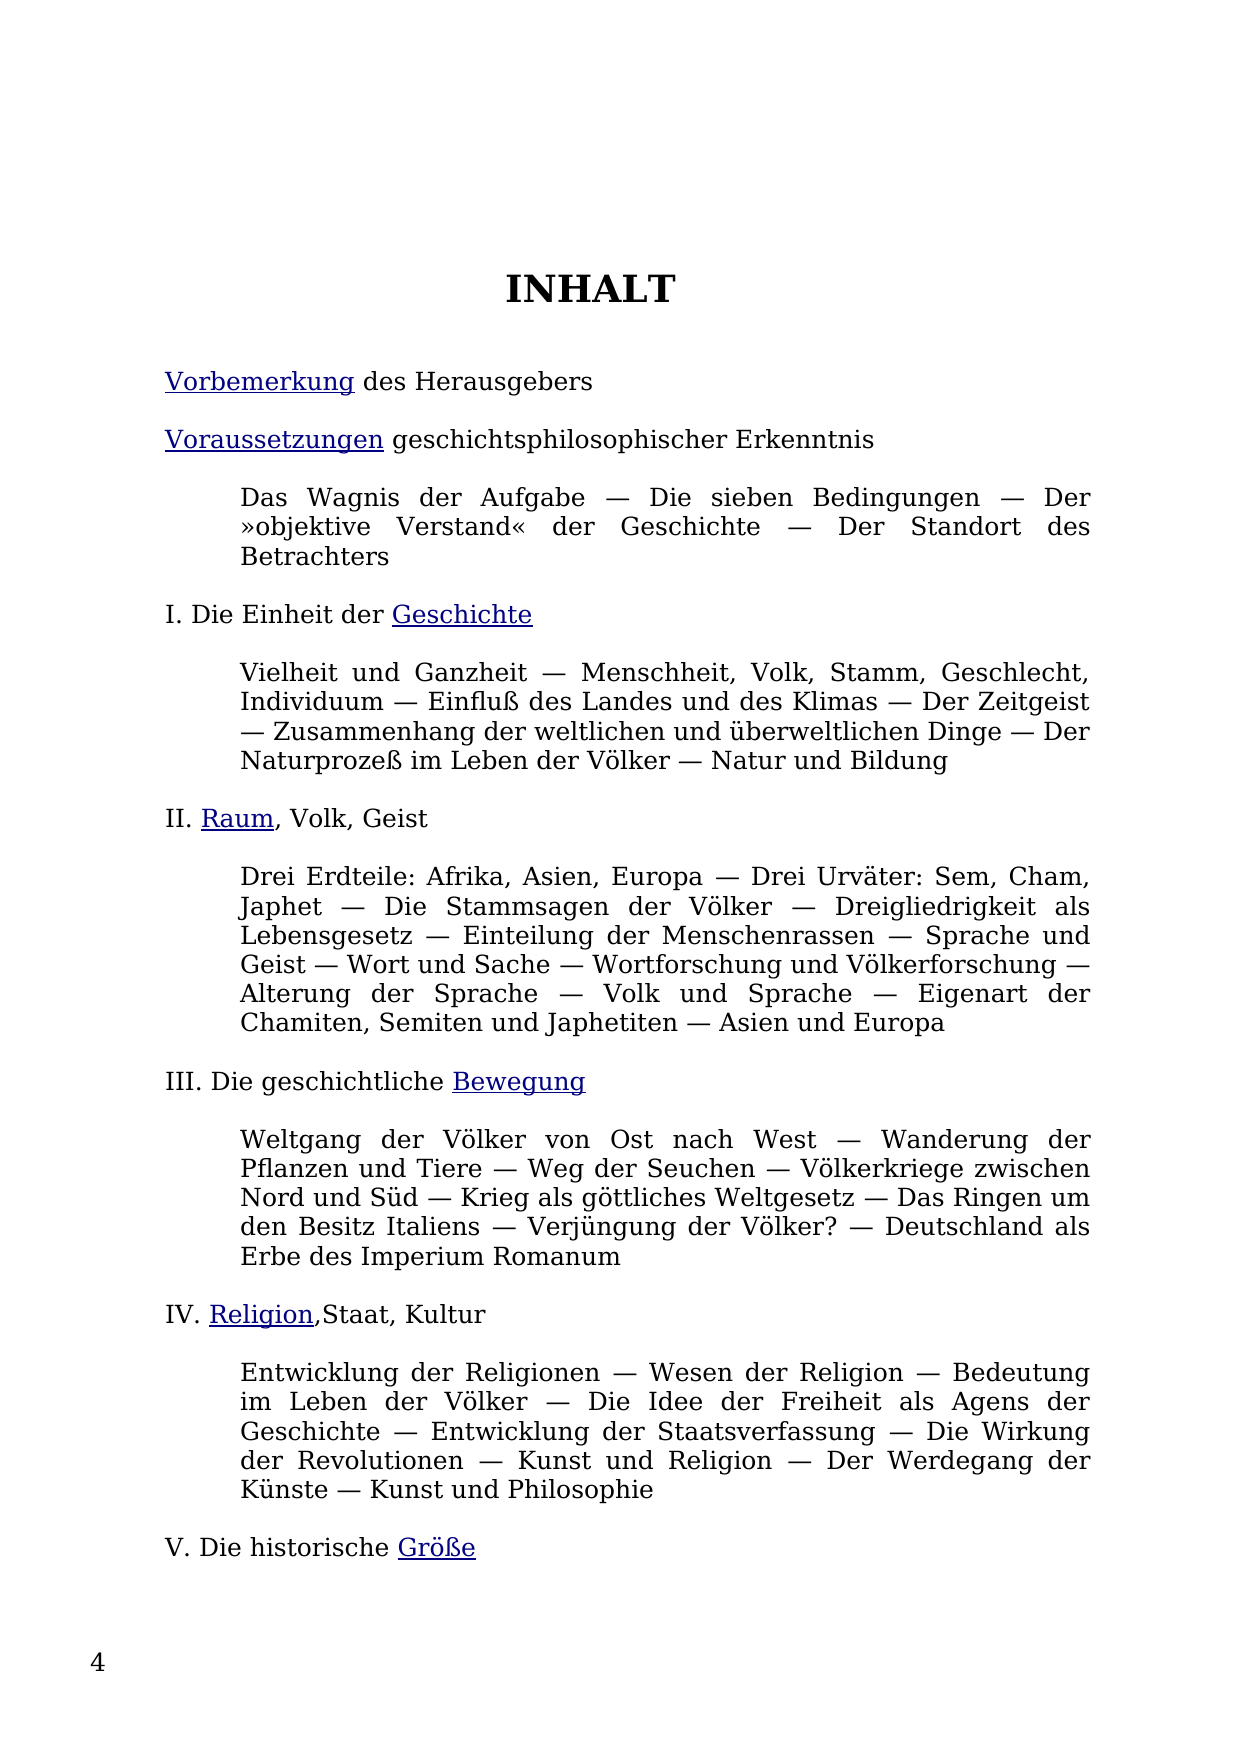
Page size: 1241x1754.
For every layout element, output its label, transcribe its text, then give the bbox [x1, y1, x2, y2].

text Vielheit und Ganzheit — Menschheit, Volk, Stamm, Geschlecht, Individuum — Einfluß des Landes und des Klimas — Der Zeitgeist — Zusammenhang der weltlichen und überweltlichen Dinge — Der Naturprozeß im Leben der Völker — Natur und Bildung [240, 658, 1091, 775]
text Drei Erdteile: Afrika, Asien, Europa — Drei Urväter: Sem, Cham, Japhet — Die Stammsagen der Völker — Dreigliedrigkeit als Lebensgesetz — Einteilung der Menschenrassen — Sprache und Geist — Wort und Sache — Wortforschung und Völkerforschung — Alterung der Sprache — Volk und Sprache — Eigenart der Chamiten, Semiten und Japhetiten — Asien und Europa [240, 862, 1091, 1037]
text Voraussetzungen geschichtsphilosophischer Erkenntnis [90, 425, 1091, 454]
text Weltgang der Völker von Ost nach West — Wanderung der Pflanzen und Tiere — Weg der Seuchen — Völkerkriege zwischen Nord und Süd — Krieg als göttliches Weltgesetz — Das Ringen um den Besitz Italiens — Verjüngung der Völker? — Deutschland als Erbe des Imperium Romanum [240, 1125, 1091, 1271]
text I. Die Einheit der Geschichte [90, 600, 1091, 629]
text Vorbemerkung des Herausgebers [90, 367, 1091, 396]
text II. Raum, Volk, Geist [90, 804, 1091, 833]
text V. Die historische Größe [90, 1533, 1091, 1562]
text III. Die geschichtliche Bewegung [90, 1067, 1091, 1096]
text IV. Religion,Staat, Kultur [90, 1300, 1091, 1329]
text Das Wagnis der Aufgabe — Die sieben Bedingungen — Der »objektive Verstand« der Geschichte — Der Standort des Betrachters [240, 483, 1091, 571]
text INHALT [90, 250, 1091, 311]
text Entwicklung der Religionen — Wesen der Religion — Bedeutung im Leben der Völker — Die Idee der Freiheit als Agens der Geschichte — Entwicklung der Staatsverfassung — Die Wirkung der Revolutionen — Kunst und Religion — Der Werdegang der Künste — Kunst und Philosophie [240, 1358, 1091, 1504]
